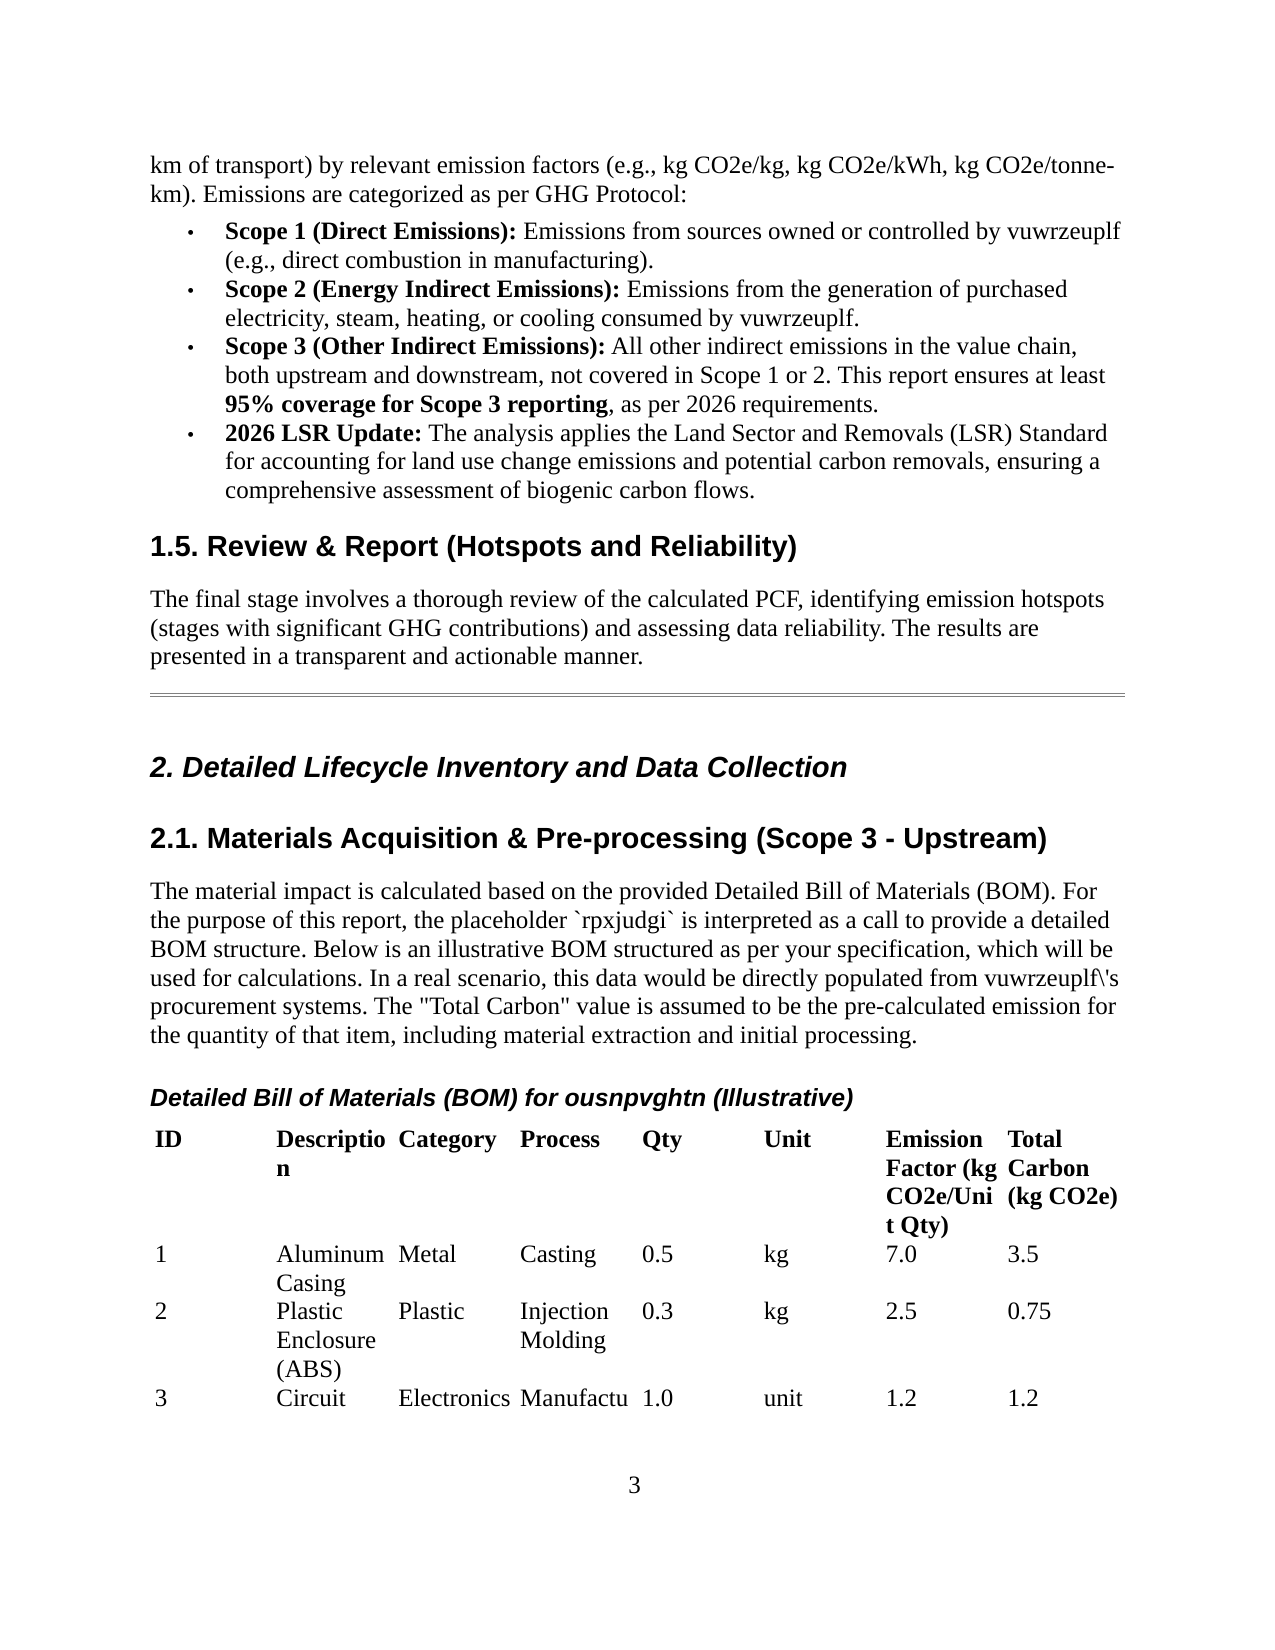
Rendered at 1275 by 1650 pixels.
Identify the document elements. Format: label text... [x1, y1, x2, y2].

list Scope 3 (Other Indirect Emissions): All other indirect emissions in the value chain, both upstream and downstream, not covered in Scope 1 or 2. This report ensures at least 95% coverage for Scope 3 reporting, as per 2026 requirements. [187, 331, 1125, 418]
table_cell kg [759, 1296, 881, 1383]
table_header ID [150, 1124, 272, 1239]
table_cell kg [759, 1239, 881, 1296]
table_header Description [272, 1124, 394, 1239]
table_cell unit [759, 1383, 881, 1411]
table_cell Aluminum Casing [272, 1239, 394, 1296]
table_cell Plastic [394, 1296, 516, 1383]
table_cell 1.2 [881, 1383, 1003, 1411]
table_cell 0.75 [1003, 1296, 1125, 1383]
table_cell 1 [150, 1239, 272, 1296]
table_cell 0.5 [638, 1239, 759, 1296]
table_cell 3.5 [1003, 1239, 1125, 1296]
list Scope 2 (Energy Indirect Emissions): Emissions from the generation of purchased electricity, steam, heating, or cooling consumed by vuwrzeuplf. [187, 274, 1125, 331]
table_cell 1.0 [638, 1383, 759, 1411]
table_header Process [516, 1124, 637, 1239]
text The final stage involves a thorough review of the calculated PCF, identifying emission hotspots (stages with significant GHG contributions) and assessing data reliability. The results are presented in a transparent and actionable manner. [150, 584, 1125, 670]
table_cell 7.0 [881, 1239, 1003, 1296]
table_cell 2 [150, 1296, 272, 1383]
table_cell 3 [150, 1383, 272, 1411]
subtitle Detailed Bill of Materials (BOM) for ousnpvghtn (Illustrative) [150, 1083, 1125, 1111]
text The material impact is calculated based on the provided Detailed Bill of Materials (BOM). For the purpose of this report, the placeholder `rpxjudgi` is interpreted as a call to provide a detailed BOM structure. Below is an illustrative BOM structured as per your specification, which will be used for calculations. In a real scenario, this data would be directly populated from vuwrzeuplf\'s procurement systems. The "Total Carbon" value is assumed to be the pre-calculated emission for the quantity of that item, including material extraction and initial processing. [150, 876, 1125, 1049]
table_header Emission Factor (kg CO2e/Unit Qty) [881, 1124, 1003, 1239]
subtitle 2.1. Materials Acquisition & Pre-processing (Scope 3 - Upstream) [150, 821, 1125, 855]
table_cell 0.3 [638, 1296, 759, 1383]
table_header Qty [638, 1124, 759, 1239]
subtitle 2. Detailed Lifecycle Inventory and Data Collection [150, 750, 1125, 784]
table_cell Electronics [394, 1383, 516, 1411]
table_cell 1.2 [1003, 1383, 1125, 1411]
list 2026 LSR Update: The analysis applies the Land Sector and Removals (LSR) Standard for accounting for land use change emissions and potential carbon removals, ensuring a comprehensive assessment of biogenic carbon flows. [187, 418, 1125, 504]
table_cell Plastic Enclosure (ABS) [272, 1296, 394, 1383]
subtitle 1.5. Review & Report (Hotspots and Reliability) [150, 529, 1125, 562]
table_cell Manufactu [516, 1383, 637, 1411]
table_header Unit [759, 1124, 881, 1239]
list Scope 1 (Direct Emissions): Emissions from sources owned or controlled by vuwrzeuplf (e.g., direct combustion in manufacturing). [187, 216, 1125, 274]
table_cell Casting [516, 1239, 637, 1296]
text km of transport) by relevant emission factors (e.g., kg CO2e/kg, kg CO2e/kWh, kg CO2e/tonne-km). Emissions are categorized as per GHG Protocol: [150, 150, 1125, 207]
table_header Total Carbon (kg CO2e) [1003, 1124, 1125, 1239]
table_cell Circuit [272, 1383, 394, 1411]
table_cell Injection Molding [516, 1296, 637, 1383]
table_cell 2.5 [881, 1296, 1003, 1383]
table_cell Metal [394, 1239, 516, 1296]
table_header Category [394, 1124, 516, 1239]
